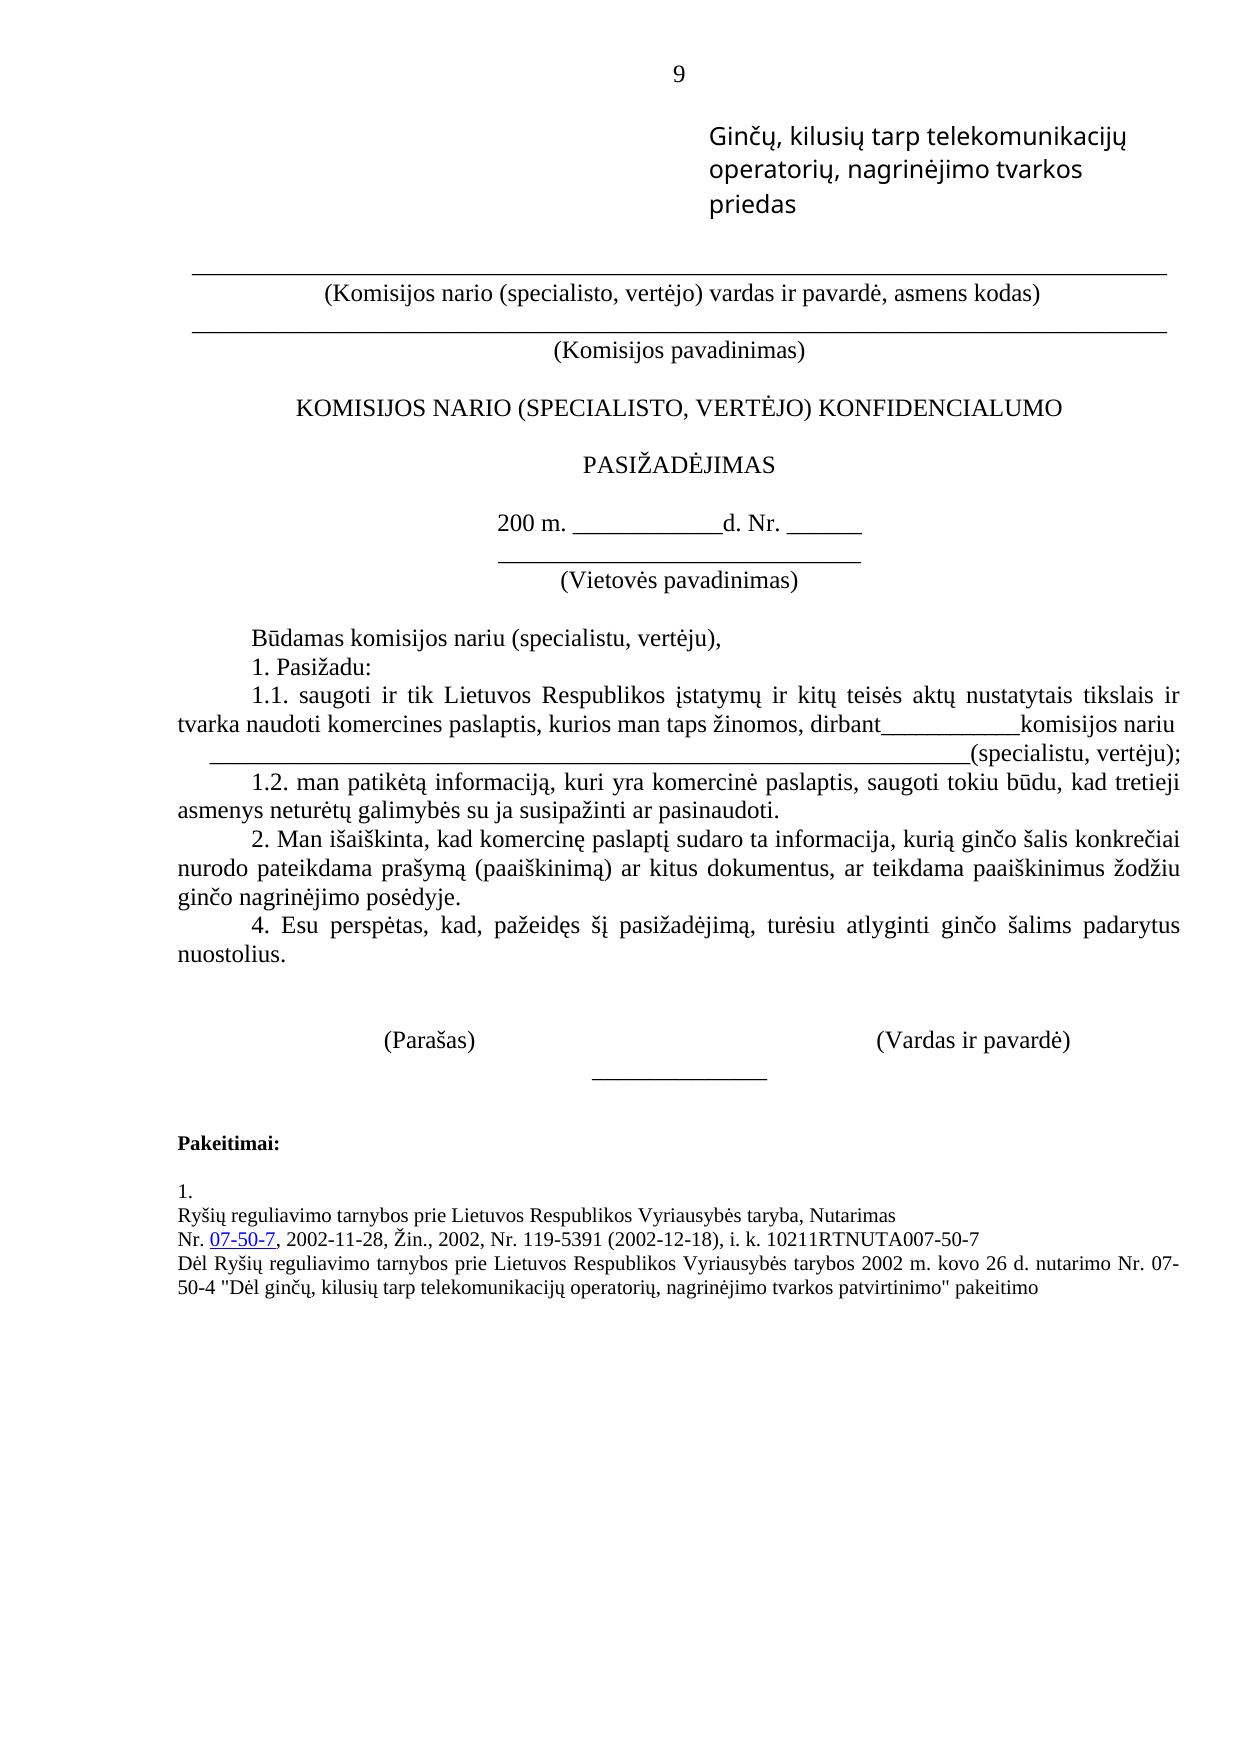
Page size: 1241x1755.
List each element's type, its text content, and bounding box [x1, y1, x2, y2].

text Ryšių reguliavimo tarnybos prie Lietuvos Respublikos Vyriausybės taryba, Nutarimas [177, 1203, 1181, 1227]
text _____________________________ [177, 537, 1181, 565]
text ______________________________________________________________________________ [177, 249, 1181, 278]
text ______________________________________________________________________________ [177, 307, 1181, 335]
text (Vietovės pavadinimas) [177, 565, 1181, 594]
text (Komisijos nario (specialisto, vertėjo) vardas ir pavardė, asmens kodas) [177, 278, 1181, 307]
text 1.1. saugoti ir tik Lietuvos Respublikos įstatymų ir kitų teisės aktų nustatytais tikslais ir tvarka naudoti komercines paslaptis, kurios man taps žinomos, dirbant komisijos nariu [177, 680, 1181, 738]
text 1. Pasižadu: [177, 652, 1181, 680]
text (Parašas) (Vardas ir pavardė) [177, 1025, 1181, 1054]
text 1. [177, 1179, 1181, 1203]
text ______________ [177, 1054, 1181, 1083]
text 2. Man išaiškinta, kad komercinę paslaptį sudaro ta informacija, kurią ginčo šalis konkrečiai nurodo pateikdama prašymą (paaiškinimą) ar kitus dokumentus, ar teikdama paaiškinimus žodžiu ginčo nagrinėjimo posėdyje. [177, 824, 1181, 910]
text 1.2. man patikėtą informaciją, kuri yra komercinė paslaptis, saugoti tokiu būdu, kad tretieji asmenys neturėtų galimybės su ja susipažinti ar pasinaudoti. [177, 767, 1181, 824]
text 4. Esu perspėtas, kad, pažeidęs šį pasižadėjimą, turėsiu atlyginti ginčo šalims padarytus nuostolius. [177, 910, 1181, 968]
text (specialistu, vertėju); [177, 738, 1181, 767]
text Pakeitimai: [177, 1131, 1181, 1155]
text PASIŽADĖJIMAS [177, 450, 1181, 479]
text (Komisijos pavadinimas) [177, 335, 1181, 364]
text KOMISIJOS NARIO (SPECIALISTO, VERTĖJO) KONFIDENCIALUMO [177, 393, 1181, 422]
text Ginčų, kilusių tarp telekomunikacijų [709, 118, 1181, 152]
text operatorių, nagrinėjimo tvarkos [177, 152, 1181, 186]
text Dėl Ryšių reguliavimo tarnybos prie Lietuvos Respublikos Vyriausybės tarybos 2002 m. kovo 26 d. nutarimo Nr. 07-50-4 "Dėl ginčų, kilusių tarp telekomunikacijų operatorių, nagrinėjimo tvarkos patvirtinimo" pakeitimo [177, 1251, 1181, 1299]
text Būdamas komisijos nariu (specialistu, vertėju), [177, 623, 1181, 652]
text 200 m. ____________d. Nr. ______ [177, 508, 1181, 537]
text Nr. 07-50-7, 2002-11-28, Žin., 2002, Nr. 119-5391 (2002-12-18), i. k. 10211RTNUTA007-50-7 [177, 1227, 1181, 1251]
text priedas [177, 186, 1181, 220]
